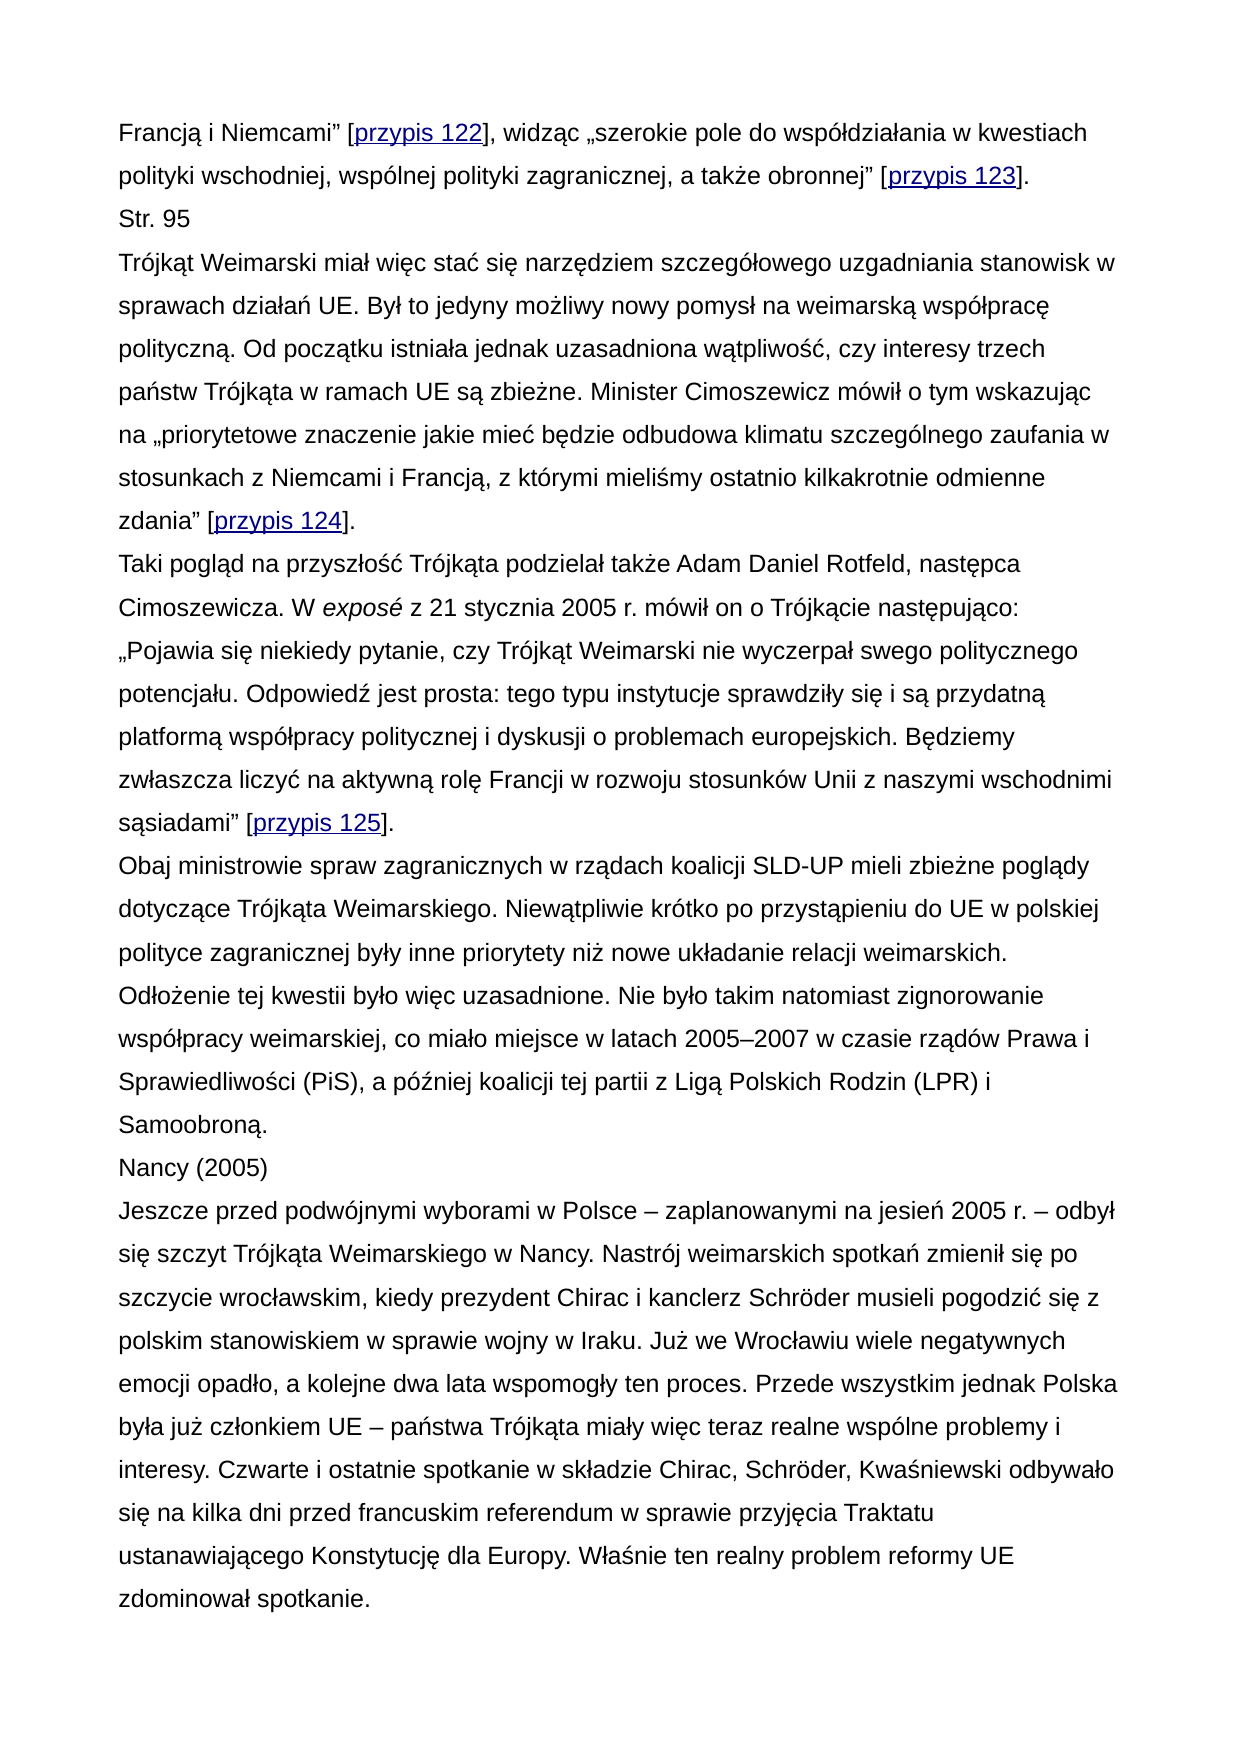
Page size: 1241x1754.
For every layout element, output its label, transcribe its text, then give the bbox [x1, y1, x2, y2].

text Obaj ministrowie spraw zagranicznych w rządach koalicji SLD-UP mieli zbieżne poglądy dotyczące Trójkąta Weimarskiego. Niewątpliwie krótko po przystąpieniu do UE w polskiej polityce zagranicznej były inne priorytety niż nowe układanie relacji weimarskich. Odłożenie tej kwestii było więc uzasadnione. Nie było takim natomiast zignorowanie współpracy weimarskiej, co miało miejsce w latach 2005–2007 w czasie rządów Prawa i Sprawiedliwości (PiS), a później koalicji tej partii z Ligą Polskich Rodzin (LPR) i Samoobroną. [118, 851, 1122, 1139]
subtitle Nancy (2005) [118, 1153, 1122, 1182]
text Taki pogląd na przyszłość Trójkąta podzielał także Adam Daniel Rotfeld, następca Cimoszewicza. W exposé z 21 stycznia 2005 r. mówił on o Trójkącie następująco: „Pojawia się niekiedy pytanie, czy Trójkąt Weimarski nie wyczerpał swego politycznego potencjału. Odpowiedź jest prosta: tego typu instytucje sprawdziły się i są przydatną platformą współpracy politycznej i dyskusji o problemach europejskich. Będziemy zwłaszcza liczyć na aktywną rolę Francji w rozwoju stosunków Unii z naszymi wschodnimi sąsiadami” [przypis 125]. [118, 549, 1122, 837]
text Trójkąt Weimarski miał więc stać się narzędziem szczegółowego uzgadniania stanowisk w sprawach działań UE. Był to jedyny możliwy nowy pomysł na weimarską współpracę polityczną. Od początku istniała jednak uzasadniona wątpliwość, czy interesy trzech państw Trójkąta w ramach UE są zbieżne. Minister Cimoszewicz mówił o tym wskazując na „priorytetowe znaczenie jakie mieć będzie odbudowa klimatu szczególnego zaufania w stosunkach z Niemcami i Francją, z którymi mieliśmy ostatnio kilkakrotnie odmienne zdania” [przypis 124]. [118, 247, 1122, 535]
text Jeszcze przed podwójnymi wyborami w Polsce – zaplanowanymi na jesień 2005 r. – odbył się szczyt Trójkąta Weimarskiego w Nancy. Nastrój weimarskich spotkań zmienił się po szczycie wrocławskim, kiedy prezydent Chirac i kanclerz Schröder musieli pogodzić się z polskim stanowiskiem w sprawie wojny w Iraku. Już we Wrocławiu wiele negatywnych emocji opadło, a kolejne dwa lata wspomogły ten proces. Przede wszystkim jednak Polska była już członkiem UE – państwa Trójkąta miały więc teraz realne wspólne problemy i interesy. Czwarte i ostatnie spotkanie w składzie Chirac, Schröder, Kwaśniewski odbywało się na kilka dni przed francuskim referendum w sprawie przyjęcia Traktatu ustanawiającego Konstytucję dla Europy. Właśnie ten realny problem reformy UE zdominował spotkanie. [118, 1196, 1122, 1613]
text Francją i Niemcami” [przypis 122], widząc „szerokie pole do współdziałania w kwestiach polityki wschodniej, wspólnej polityki zagranicznej, a także obronnej” [przypis 123]. [118, 118, 1122, 190]
text Str. 95 [118, 204, 1122, 233]
